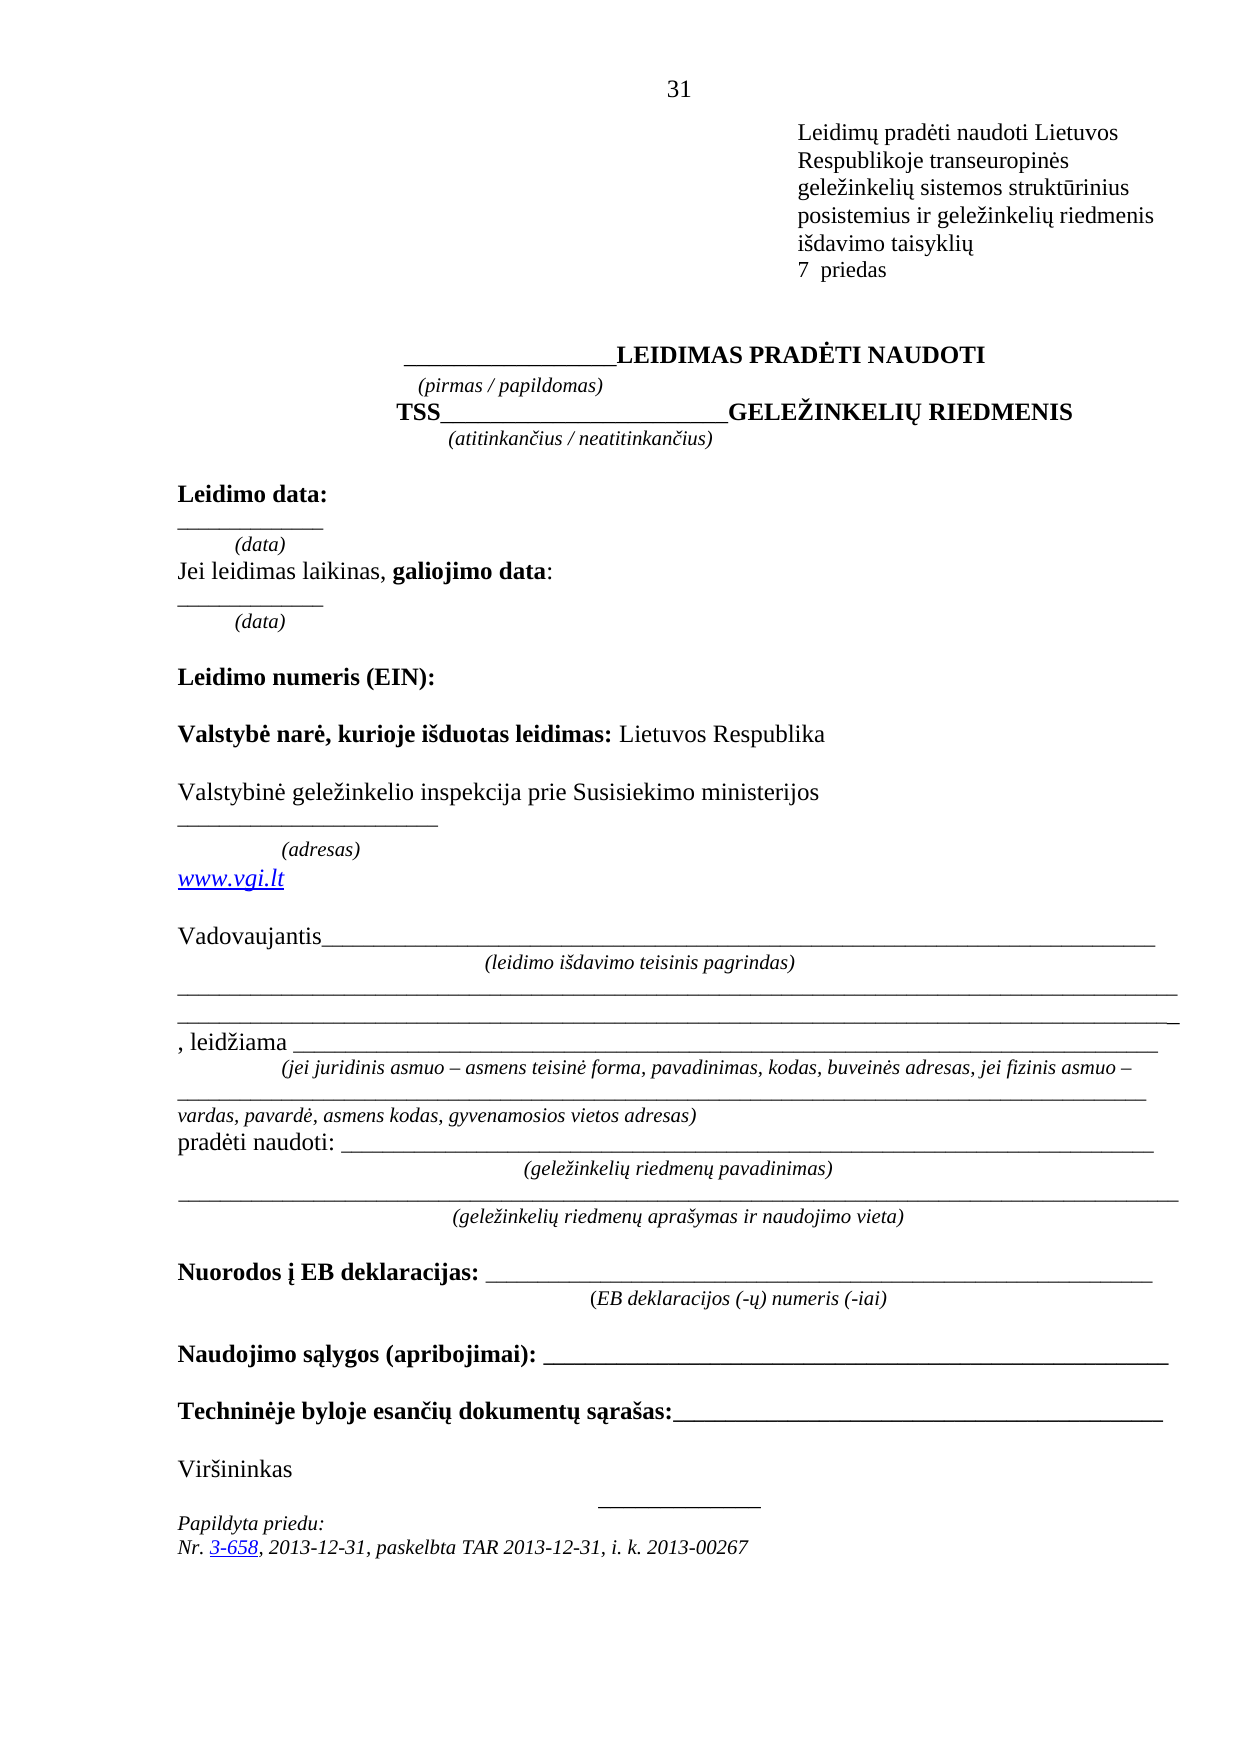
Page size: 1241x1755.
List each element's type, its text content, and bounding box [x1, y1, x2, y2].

text Nuorodos į EB deklaracijas: ________________________________________________________________ [177, 1257, 1181, 1286]
text (EB deklaracijos (-ų) numeris (-iai) [177, 1286, 1181, 1310]
text (adresas) [177, 829, 1181, 863]
text Leidimų pradėti naudoti Lietuvos Respublikoje transeuropinės geležinkelių sistemos struktūrinius posistemius ir geležinkelių riedmenis išdavimo taisyklių [797, 118, 1181, 256]
text pradėti naudoti: ______________________________________________________________________________ [177, 1127, 1181, 1156]
text ______________ [177, 585, 1181, 609]
text (data) [177, 609, 1181, 633]
text Vadovaujantis________________________________________________________________________________ [177, 921, 1181, 950]
text (atitinkančius / neatitinkančius) [177, 426, 1181, 450]
text Viršininkas [177, 1454, 1181, 1482]
text Techninėje byloje esančių dokumentų sąrašas:_______________________________________________ [177, 1396, 1181, 1425]
text (pirmas / papildomas) [215, 369, 1181, 397]
text _________________________ [177, 805, 1181, 829]
text _________________LEIDIMAS PRADĖTI NAUDOTI [215, 340, 1181, 369]
text _____________ [177, 1482, 1181, 1511]
text Leidimo data: [177, 479, 1181, 508]
text (leidimo išdavimo teisinis pagrindas) [177, 950, 1181, 974]
text ________________________________________________________________________________________________________________________________________________________________________________________________, leidžiama ___________________________________________________________________________________ [177, 974, 1181, 1055]
text www.vgi.lt [177, 863, 1181, 892]
text Valstybinė geležinkelio inspekcija prie Susisiekimo ministerijos [177, 777, 1181, 805]
text (geležinkelių riedmenų aprašymas ir naudojimo vieta) [177, 1204, 1181, 1228]
text Valstybė narė, kurioje išduotas leidimas: Lietuvos Respublika [177, 719, 1181, 748]
text _____________________________________________________________________________________________ [177, 1079, 1181, 1103]
text (data) [177, 532, 1181, 556]
text Leidimo numeris (EIN): [177, 662, 1181, 690]
text Naudojimo sąlygos (apribojimai): ____________________________________________________________ [177, 1339, 1181, 1367]
text ________________________________________________________________________________________________ [177, 1180, 1181, 1204]
text (jei juridinis asmuo – asmens teisinė forma, pavadinimas, kodas, buveinės adresas, jei fizinis asmuo – [177, 1055, 1181, 1079]
text 7 priedas [797, 256, 1181, 282]
text Nr. 3-658, 2013-12-31, paskelbta TAR 2013-12-31, i. k. 2013-00267 [177, 1535, 1181, 1559]
text TSS_______________________GELEŽINKELIŲ RIEDMENIS [215, 397, 1181, 426]
text vardas, pavardė, asmens kodas, gyvenamosios vietos adresas) [177, 1103, 1181, 1127]
text (geležinkelių riedmenų pavadinimas) [177, 1156, 1181, 1180]
text Jei leidimas laikinas, galiojimo data: [177, 556, 1181, 585]
text Papildyta priedu: [177, 1511, 1181, 1535]
text ______________ [177, 508, 1181, 532]
